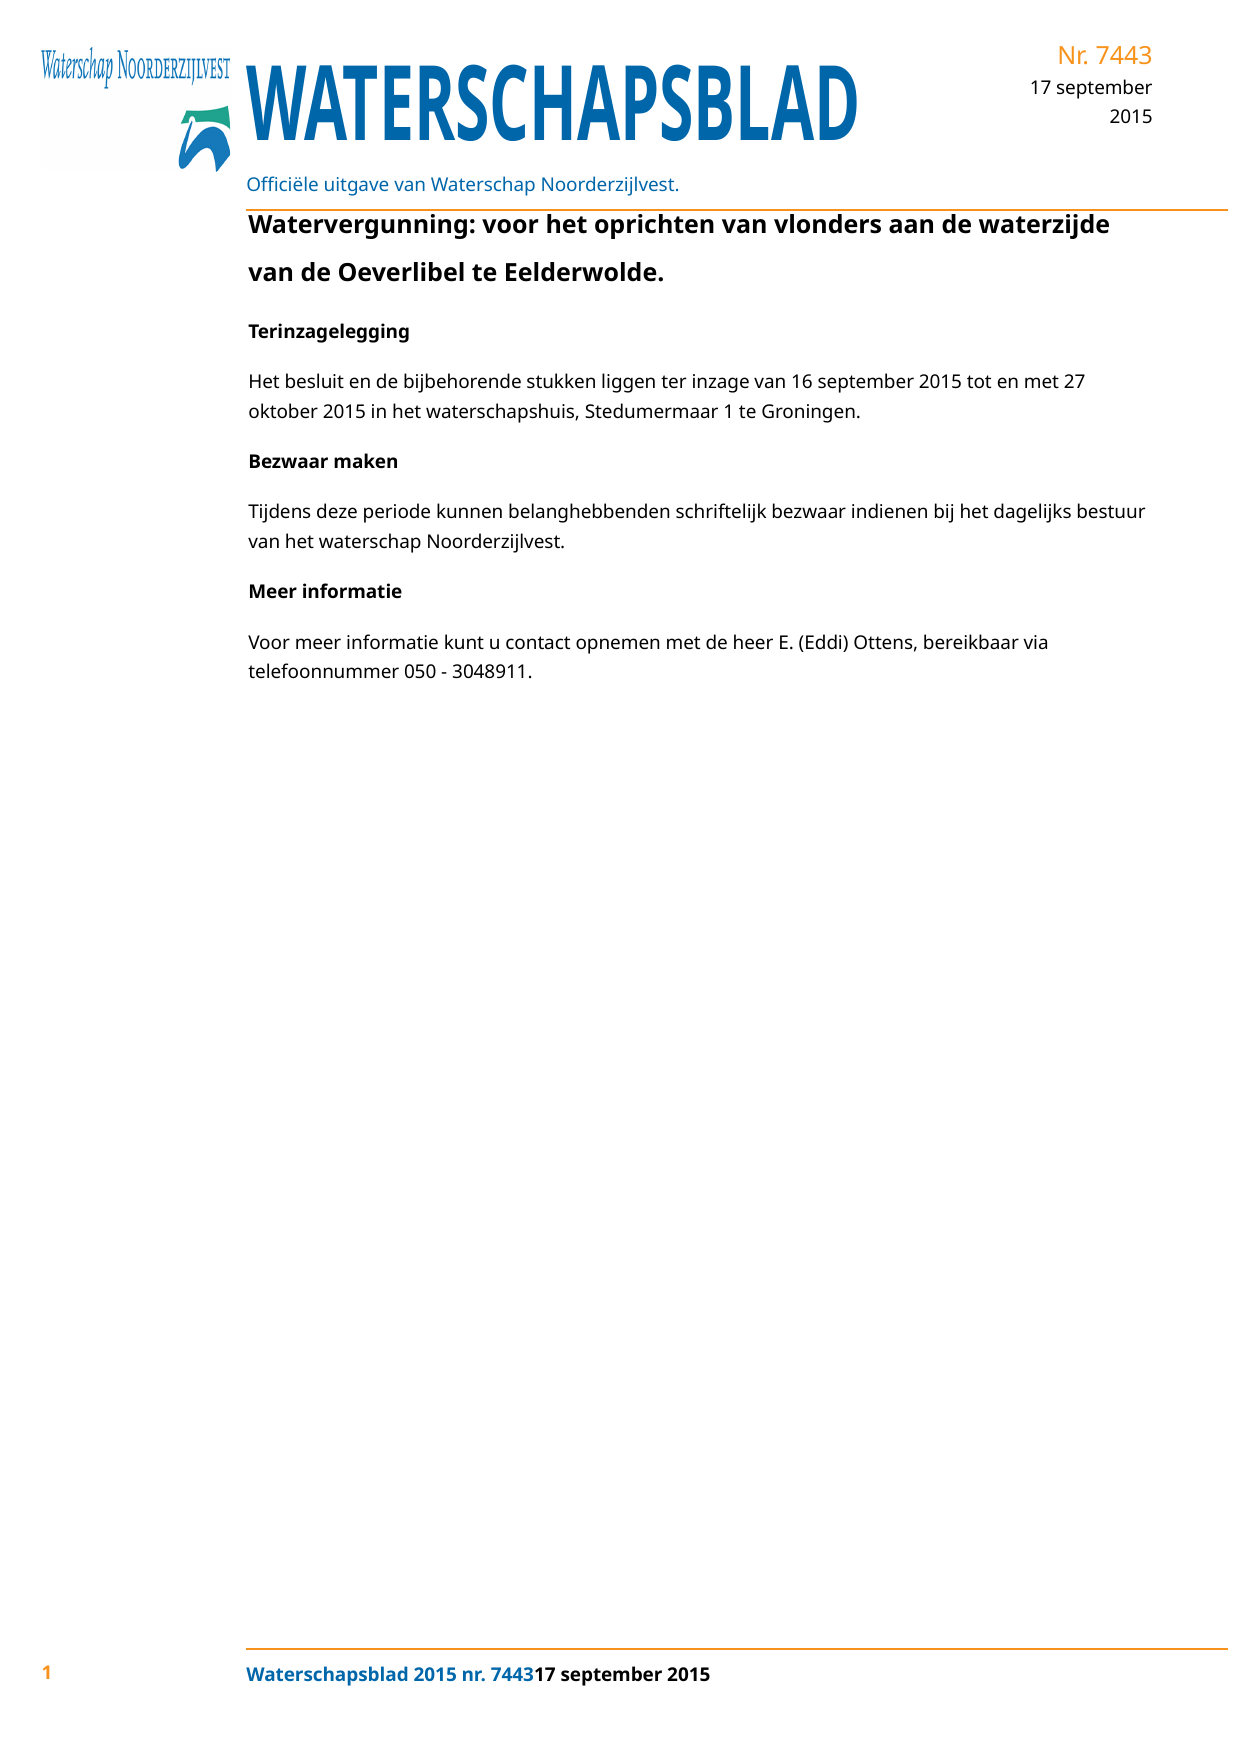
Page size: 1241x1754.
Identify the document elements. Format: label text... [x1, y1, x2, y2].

picture [41, 47, 231, 172]
text Meer informatie [248, 579, 1152, 604]
text Bezwaar maken [248, 448, 1152, 474]
text Het besluit en de bijbehorende stukken liggen ter inzage van 16 september 2015 tot en met 27 oktober 2015 in het waterschapshuis, Stedumermaar 1 te Groningen. [248, 368, 1152, 424]
text Terinzagelegging [248, 318, 1152, 344]
text Tijdens deze periode kunnen belanghebbenden schriftelijk bezwaar indienen bij het dagelijks bestuur van het waterschap Noorderzijlvest. [248, 499, 1152, 554]
text Voor meer informatie kunt u contact opnemen met de heer E. (Eddi) Ottens, bereikbaar via telefoonnummer 050 - 3048911. [248, 629, 1152, 684]
text Watervergunning: voor het oprichten van vlonders aan de waterzijde van de Oeverlibel te Eelderwolde. [248, 211, 1152, 288]
